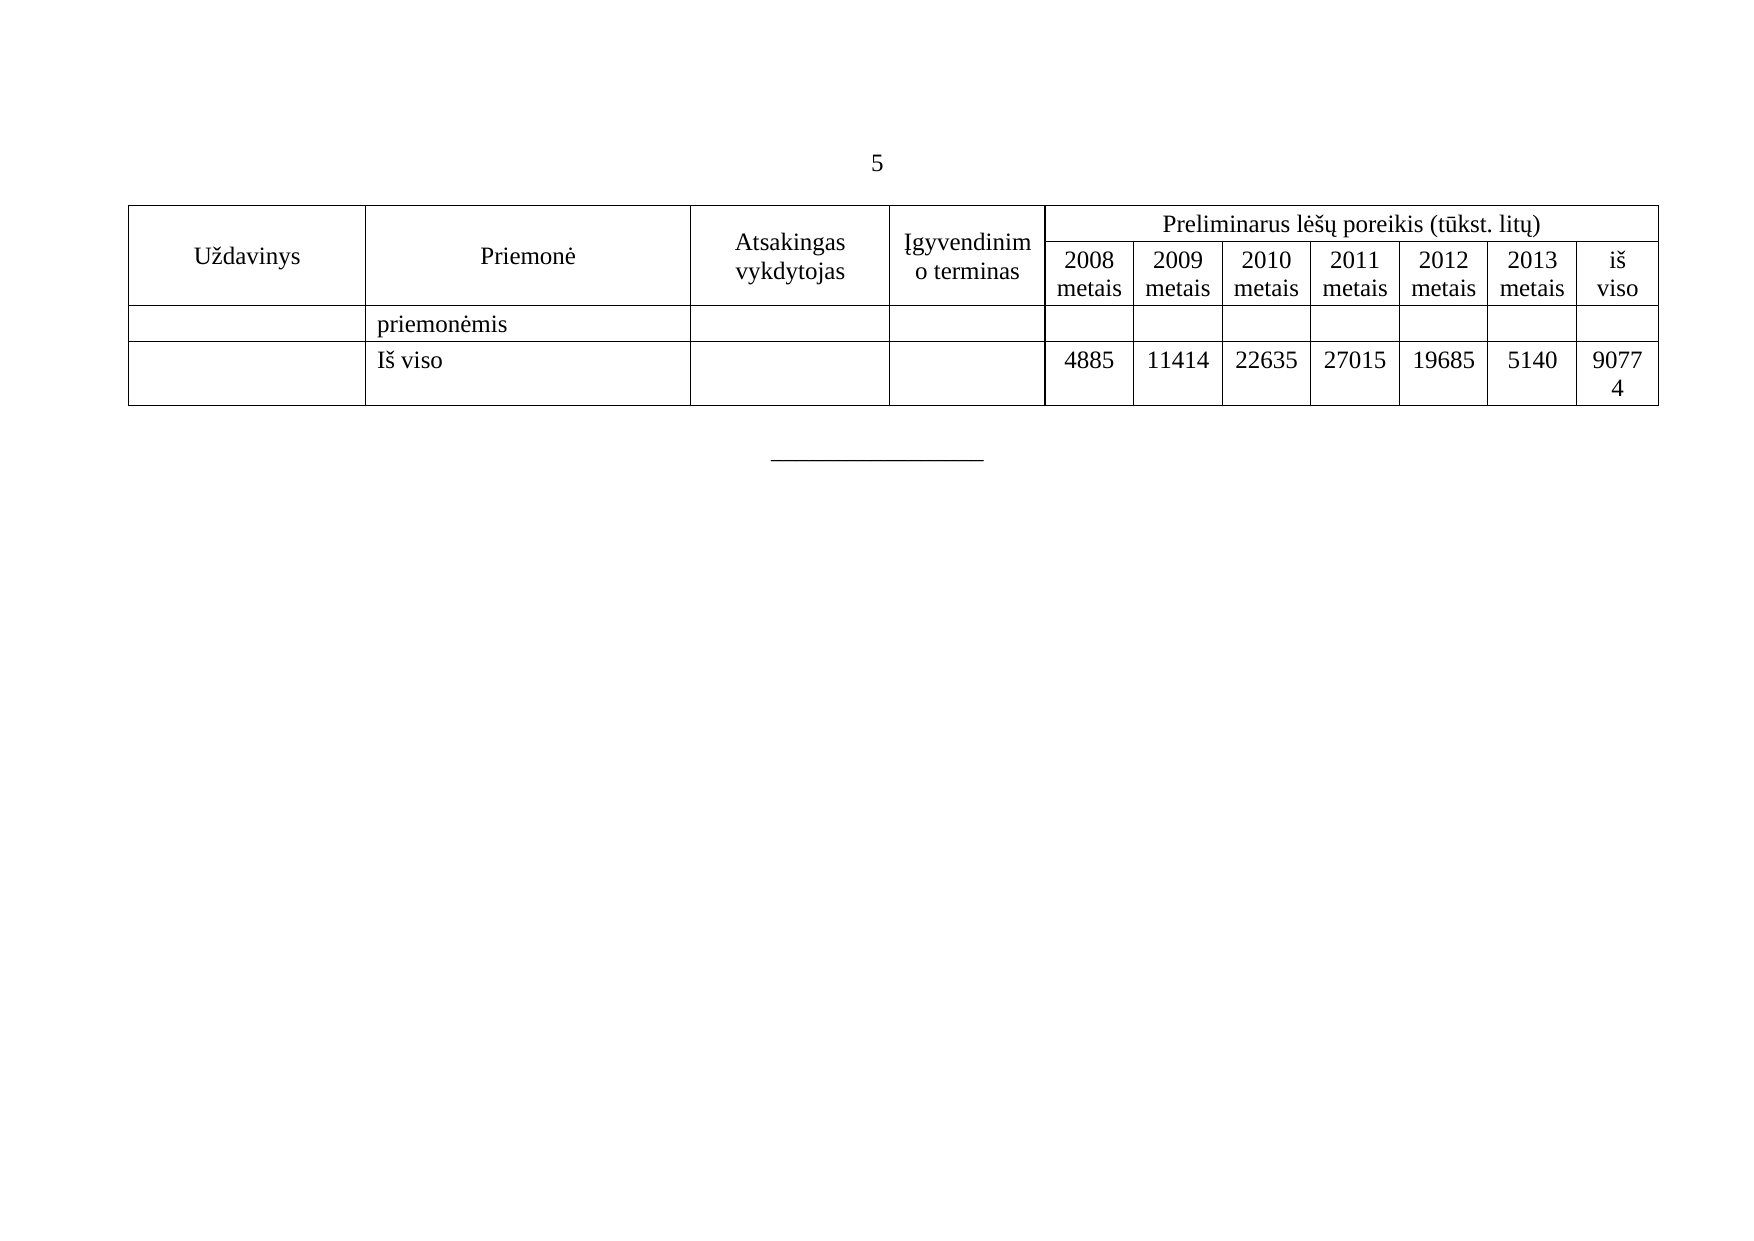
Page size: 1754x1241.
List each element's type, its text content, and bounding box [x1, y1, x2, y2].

table_cell 4885 [1046, 342, 1133, 405]
table_header Įgyvendinimo terminas [890, 206, 1044, 305]
table_cell Iš viso [366, 342, 690, 405]
table_cell 2008 metais [1046, 242, 1133, 305]
table_cell [691, 306, 889, 341]
table_cell 27015 [1311, 342, 1399, 405]
table_cell 19685 [1400, 342, 1487, 405]
table_cell 2013 metais [1488, 242, 1576, 305]
table_header Preliminarus lėšų poreikis (tūkst. litų) [1046, 206, 1658, 241]
table_cell [129, 306, 365, 341]
table_cell 11414 [1134, 342, 1222, 405]
table_cell 2012 metais [1400, 242, 1487, 305]
table_cell 2009 metais [1134, 242, 1222, 305]
table_cell [1488, 306, 1576, 341]
table_cell iš viso [1577, 242, 1658, 305]
text _________________ [118, 435, 1636, 464]
table_cell 22635 [1223, 342, 1310, 405]
table_cell priemonėmis [366, 306, 690, 341]
table_cell 2011 metais [1311, 242, 1399, 305]
table_cell 5140 [1488, 342, 1576, 405]
table_cell [129, 342, 365, 405]
table_cell 90774 [1577, 342, 1658, 405]
table_cell [890, 306, 1044, 341]
table_cell [1046, 306, 1133, 341]
table_cell [1577, 306, 1658, 341]
table_cell [691, 342, 889, 405]
table_header Uždavinys [129, 206, 365, 305]
table_cell [1223, 306, 1310, 341]
table_cell 2010 metais [1223, 242, 1310, 305]
table_header Atsakingas vykdytojas [691, 206, 889, 305]
table_cell [1400, 306, 1487, 341]
table_cell [1311, 306, 1399, 341]
table_cell [1134, 306, 1222, 341]
table_header Priemonė [366, 206, 690, 305]
table_cell [890, 342, 1044, 405]
